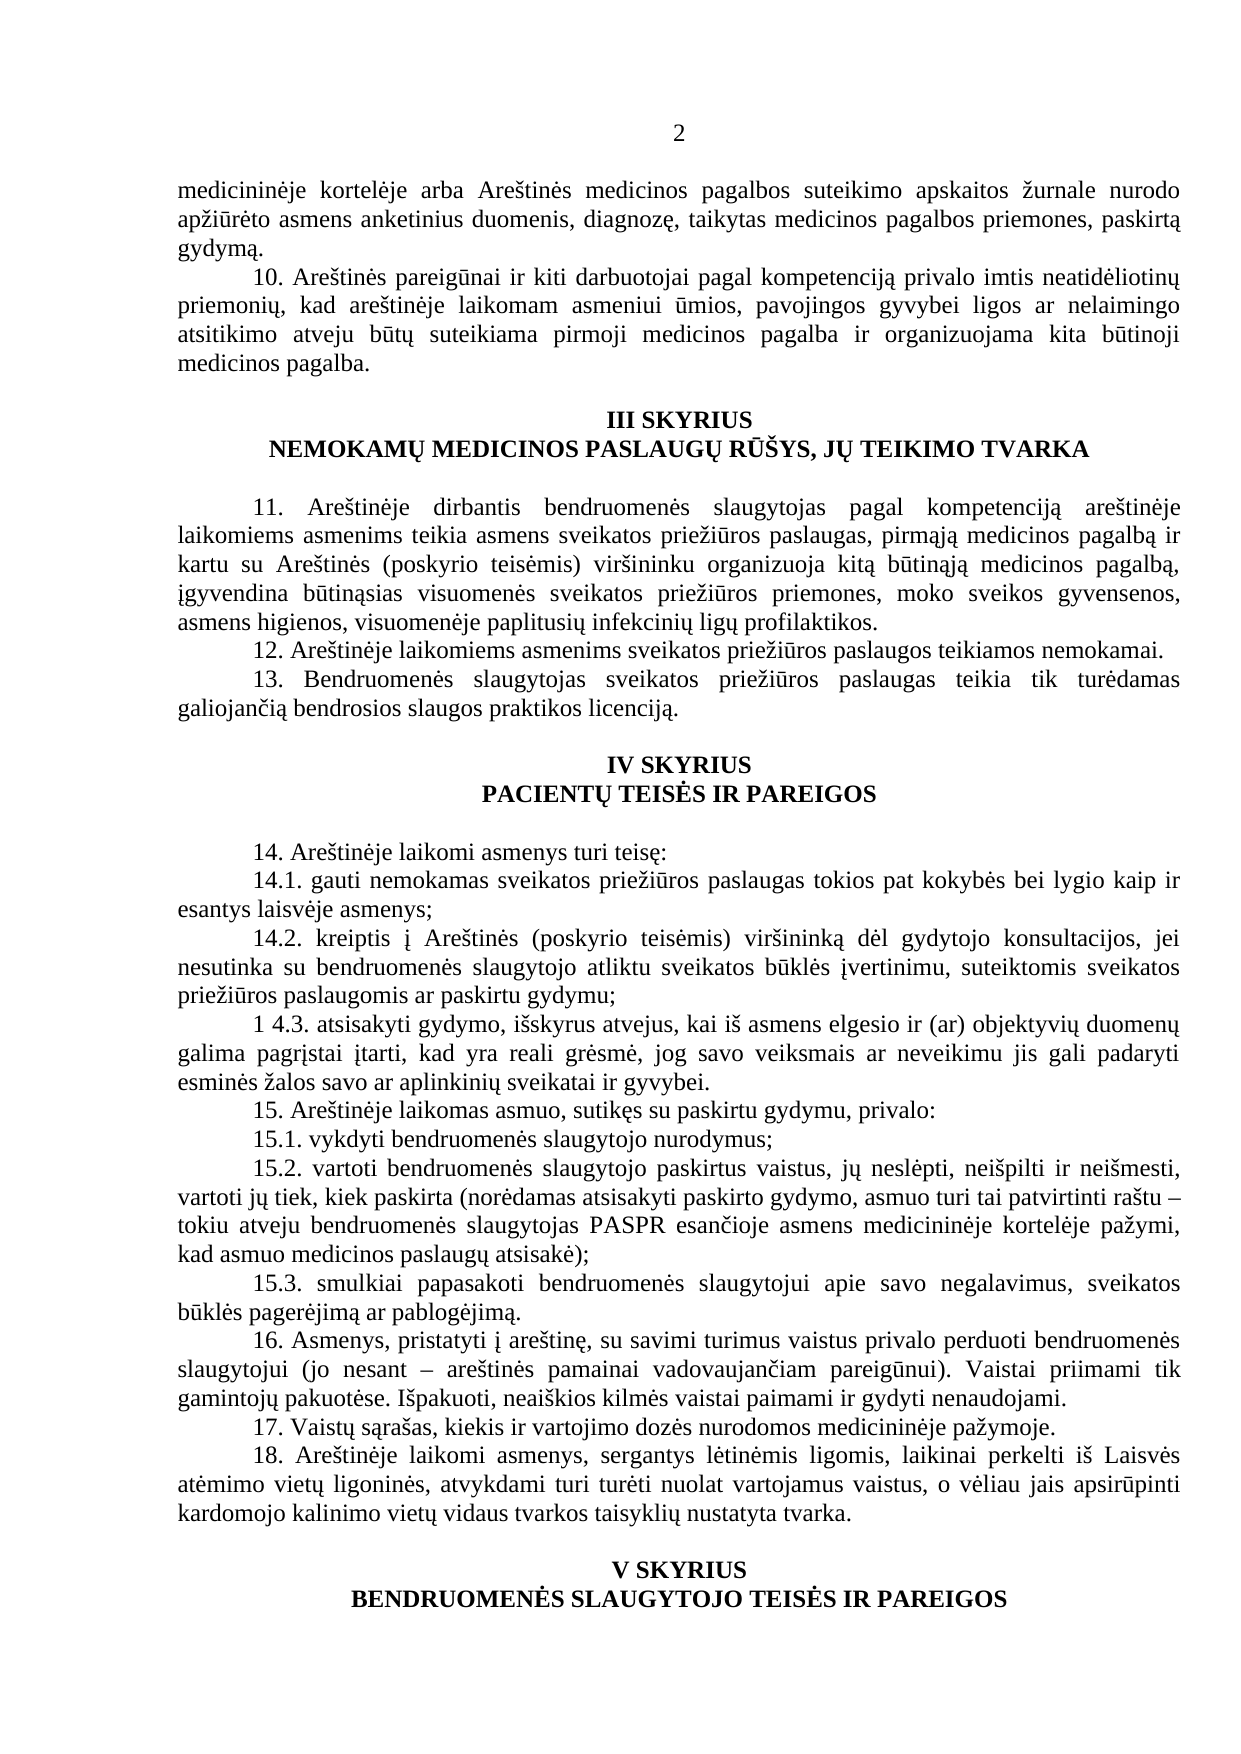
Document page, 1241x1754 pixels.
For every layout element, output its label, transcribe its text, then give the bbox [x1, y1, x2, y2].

text V SKYRIUS [177, 1556, 1181, 1584]
text 14. Areštinėje laikomi asmenys turi teisę: [177, 837, 1181, 866]
text medicininėje kortelėje arba Areštinės medicinos pagalbos suteikimo apskaitos žurnale nurodo apžiūrėto asmens anketinius duomenis, diagnozę, taikytas medicinos pagalbos priemones, paskirtą gydymą. [177, 176, 1181, 262]
text 10. Areštinės pareigūnai ir kiti darbuotojai pagal kompetenciją privalo imtis neatidėliotinų priemonių, kad areštinėje laikomam asmeniui ūmios, pavojingos gyvybei ligos ar nelaimingo atsitikimo atveju būtų suteikiama pirmoji medicinos pagalba ir organizuojama kita būtinoji medicinos pagalba. [177, 262, 1181, 377]
text 13. Bendruomenės slaugytojas sveikatos priežiūros paslaugas teikia tik turėdamas galiojančią bendrosios slaugos praktikos licenciją. [177, 664, 1181, 722]
text 15. Areštinėje laikomas asmuo, sutikęs su paskirtu gydymu, privalo: [177, 1096, 1181, 1124]
text 15.3. smulkiai papasakoti bendruomenės slaugytojui apie savo negalavimus, sveikatos būklės pagerėjimą ar pablogėjimą. [177, 1268, 1181, 1326]
text PACIENTŲ TEISĖS IR PAREIGOS [177, 779, 1181, 808]
text 15.2. vartoti bendruomenės slaugytojo paskirtus vaistus, jų neslėpti, neišpilti ir neišmesti, vartoti jų tiek, kiek paskirta (norėdamas atsisakyti paskirto gydymo, asmuo turi tai patvirtinti raštu – tokiu atveju bendruomenės slaugytojas PASPR esančioje asmens medicininėje kortelėje pažymi, kad asmuo medicinos paslaugų atsisakė); [177, 1153, 1181, 1268]
text 12. Areštinėje laikomiems asmenims sveikatos priežiūros paslaugos teikiamos nemokamai. [177, 636, 1181, 664]
text 18. Areštinėje laikomi asmenys, sergantys lėtinėmis ligomis, laikinai perkelti iš Laisvės atėmimo vietų ligoninės, atvykdami turi turėti nuolat vartojamus vaistus, o vėliau jais apsirūpinti kardomojo kalinimo vietų vidaus tvarkos taisyklių nustatyta tvarka. [177, 1441, 1181, 1527]
text 11. Areštinėje dirbantis bendruomenės slaugytojas pagal kompetenciją areštinėje laikomiems asmenims teikia asmens sveikatos priežiūros paslaugas, pirmąją medicinos pagalbą ir kartu su Areštinės (poskyrio teisėmis) viršininku organizuoja kitą būtinąją medicinos pagalbą, įgyvendina būtinąsias visuomenės sveikatos priežiūros priemones, moko sveikos gyvensenos, asmens higienos, visuomenėje paplitusių infekcinių ligų profilaktikos. [177, 492, 1181, 636]
text 14.1. gauti nemokamas sveikatos priežiūros paslaugas tokios pat kokybės bei lygio kaip ir esantys laisvėje asmenys; [177, 866, 1181, 923]
text 15.1. vykdyti bendruomenės slaugytojo nurodymus; [177, 1124, 1181, 1153]
text 14.2. kreiptis į Areštinės (poskyrio teisėmis) viršininką dėl gydytojo konsultacijos, jei nesutinka su bendruomenės slaugytojo atliktu sveikatos būklės įvertinimu, suteiktomis sveikatos priežiūros paslaugomis ar paskirtu gydymu; [177, 923, 1181, 1009]
text 17. Vaistų sąrašas, kiekis ir vartojimo dozės nurodomos medicininėje pažymoje. [177, 1412, 1181, 1441]
text IV SKYRIUS [177, 751, 1181, 779]
text BENDRUOMENĖS SLAUGYTOJO TEISĖS IR PAREIGOS [177, 1584, 1181, 1613]
text 1 4.3. atsisakyti gydymo, išskyrus atvejus, kai iš asmens elgesio ir (ar) objektyvių duomenų galima pagrįstai įtarti, kad yra reali grėsmė, jog savo veiksmais ar neveikimu jis gali padaryti esminės žalos savo ar aplinkinių sveikatai ir gyvybei. [177, 1009, 1181, 1096]
text III SKYRIUS [177, 406, 1181, 434]
text NEMOKAMŲ MEDICINOS PASLAUGŲ RŪŠYS, JŲ TEIKIMO TVARKA [177, 434, 1181, 463]
text 16. Asmenys, pristatyti į areštinę, su savimi turimus vaistus privalo perduoti bendruomenės slaugytojui (jo nesant – areštinės pamainai vadovaujančiam pareigūnui). Vaistai priimami tik gamintojų pakuotėse. Išpakuoti, neaiškios kilmės vaistai paimami ir gydyti nenaudojami. [177, 1326, 1181, 1412]
